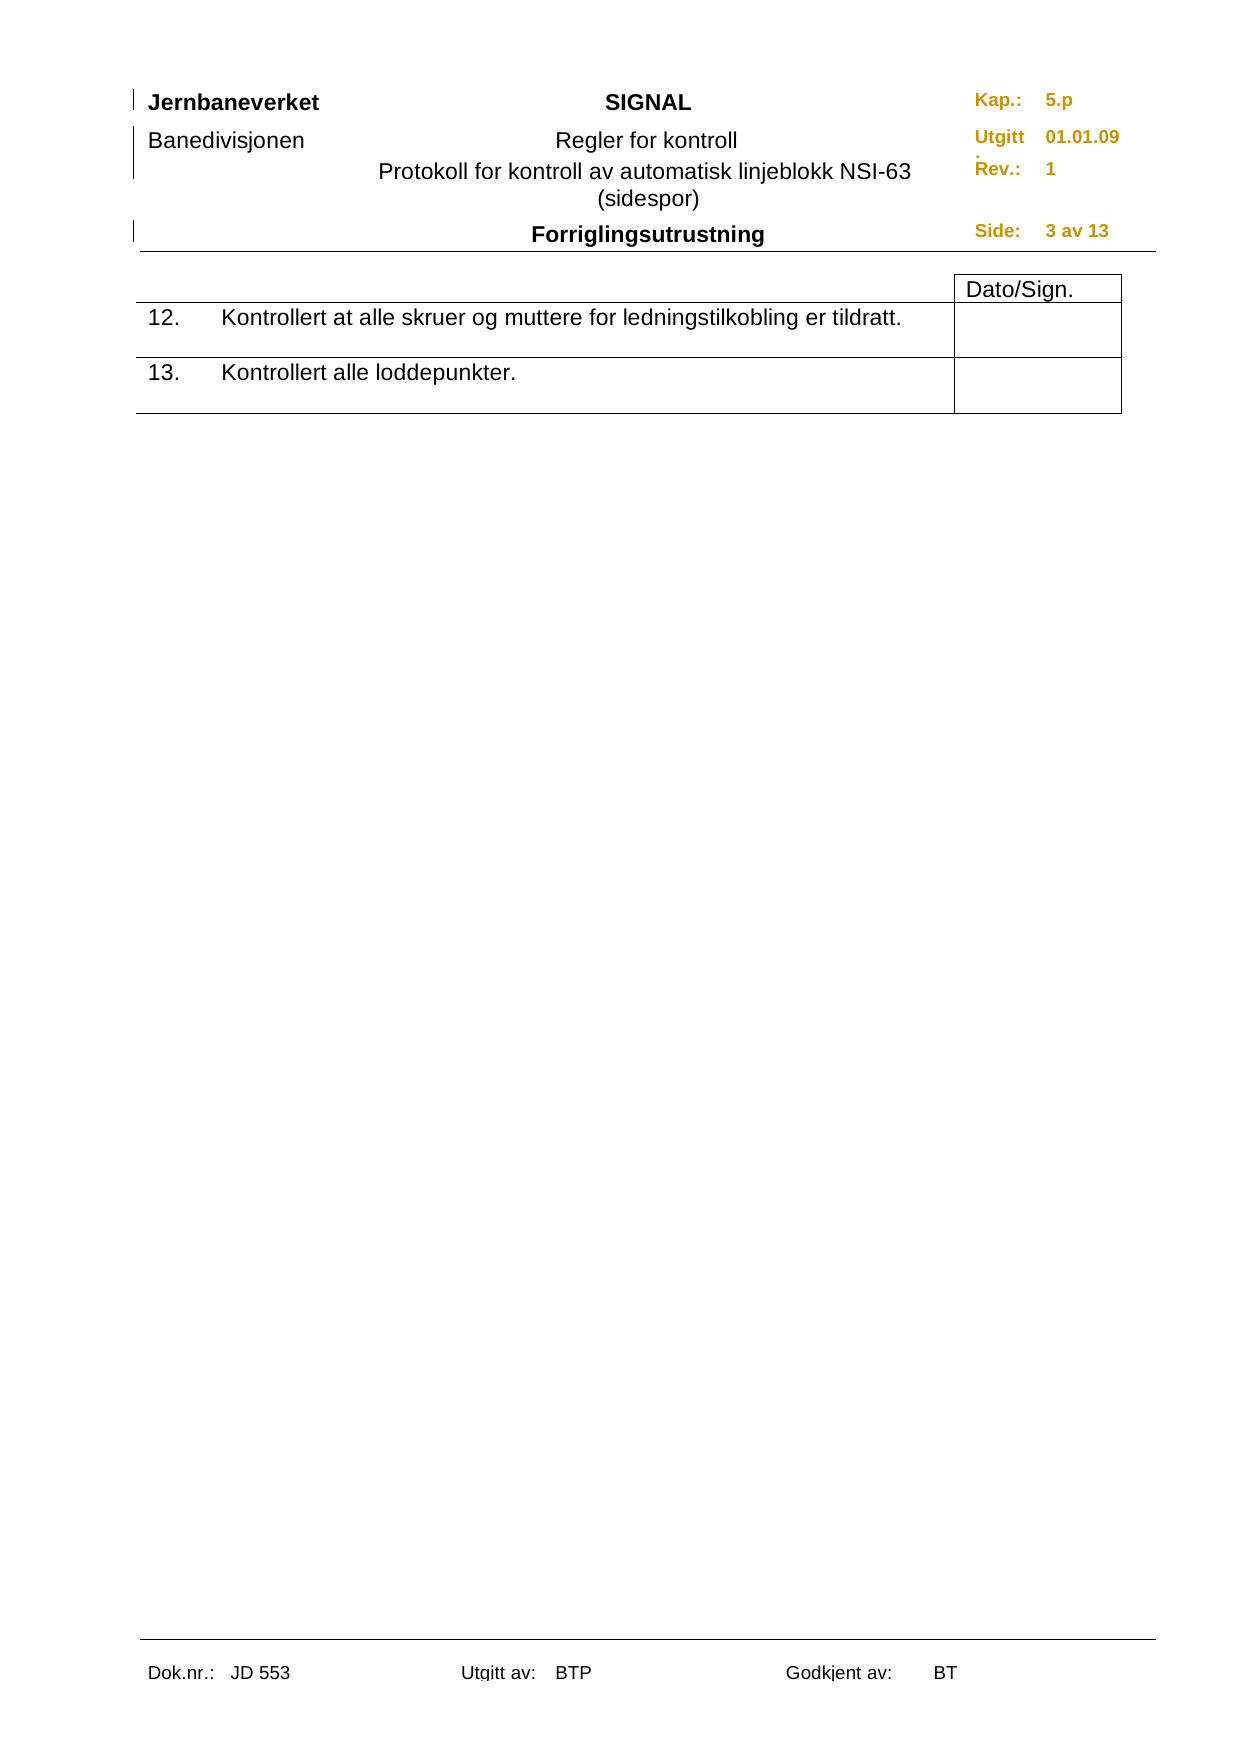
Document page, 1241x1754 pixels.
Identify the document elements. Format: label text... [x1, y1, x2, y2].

table_header Dato/Sign. [955, 275, 1121, 302]
table_header [210, 274, 954, 302]
table_header [136, 274, 210, 302]
table_cell [955, 358, 1121, 412]
table_cell 13. [136, 358, 210, 412]
table_cell 12. [136, 303, 210, 357]
table_cell Kontrollert alle loddepunkter. [210, 358, 954, 412]
table_cell [955, 303, 1121, 357]
table_cell Kontrollert at alle skruer og muttere for ledningstilkobling er tildratt. [210, 303, 954, 357]
